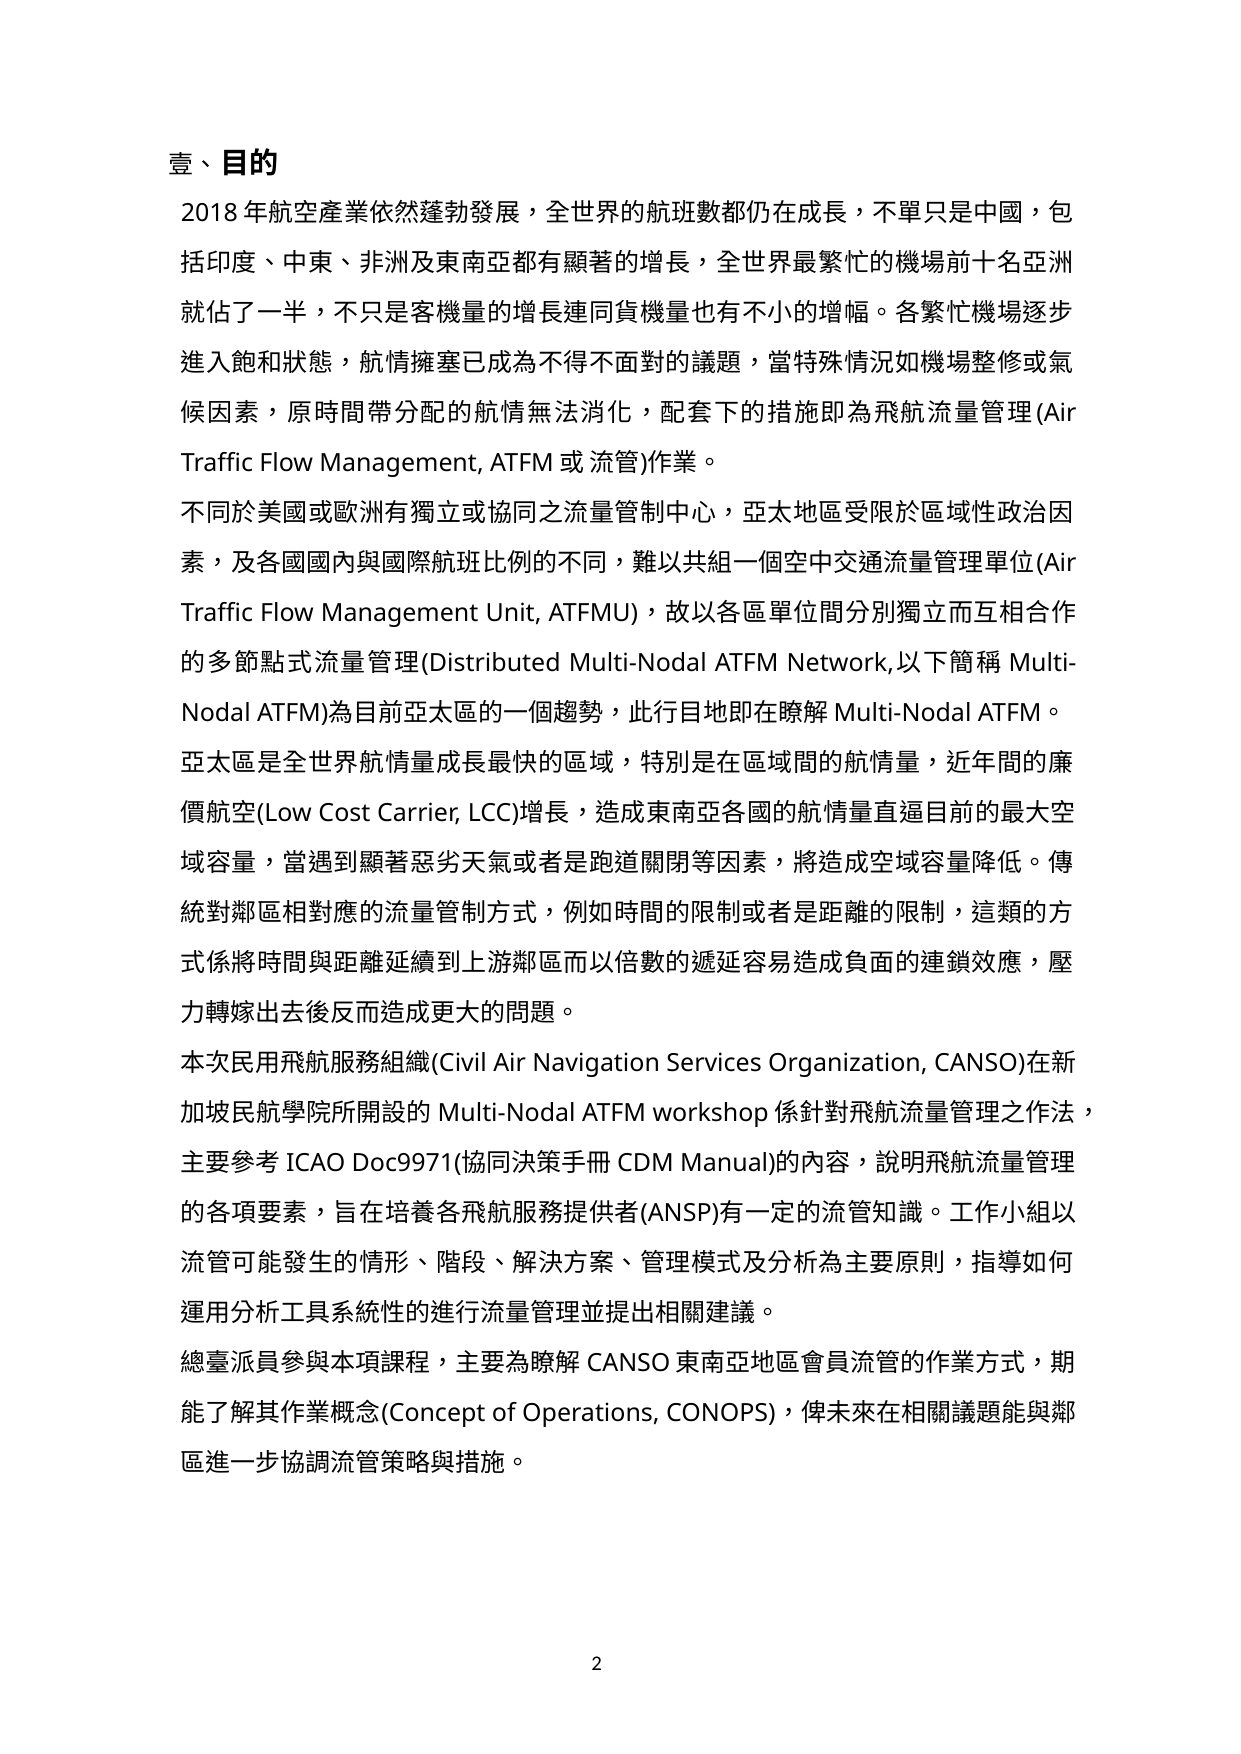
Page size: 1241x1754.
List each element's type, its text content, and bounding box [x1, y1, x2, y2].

list 目的 [168, 119, 1075, 182]
text 本次民用飛航服務組織(Civil Air Navigation Services Organization, CANSO)在新加坡民航學院所開設的Multi-Nodal ATFM workshop係針對飛航流量管理之作法，主要參考ICAO Doc9971(協同決策手冊CDM Manual)的內容，說明飛航流量管理的各項要素，旨在培養各飛航服務提供者(ANSP)有一定的流管知識。工作小組以流管可能發生的情形、階段、解決方案、管理模式及分析為主要原則，指導如何運用分析工具系統性的進行流量管理並提出相關建議。 [181, 1032, 1076, 1332]
text 總臺派員參與本項課程，主要為瞭解CANSO東南亞地區會員流管的作業方式，期能了解其作業概念(Concept of Operations, CONOPS)，俾未來在相關議題能與鄰區進一步協調流管策略與措施。 [181, 1332, 1076, 1482]
text 2018年航空產業依然蓬勃發展，全世界的航班數都仍在成長，不單只是中國，包括印度、中東、非洲及東南亞都有顯著的增長，全世界最繁忙的機場前十名亞洲就佔了一半，不只是客機量的增長連同貨機量也有不小的增幅。各繁忙機場逐步進入飽和狀態，航情擁塞已成為不得不面對的議題，當特殊情況如機場整修或氣候因素，原時間帶分配的航情無法消化，配套下的措施即為飛航流量管理(Air Traffic Flow Management, ATFM或 流管)作業。 [181, 182, 1076, 482]
text 不同於美國或歐洲有獨立或協同之流量管制中心，亞太地區受限於區域性政治因素，及各國國內與國際航班比例的不同，難以共組一個空中交通流量管理單位(Air Traffic Flow Management Unit, ATFMU)，故以各區單位間分別獨立而互相合作的多節點式流量管理(Distributed Multi-Nodal ATFM Network,以下簡稱Multi-Nodal ATFM)為目前亞太區的一個趨勢，此行目地即在瞭解Multi-Nodal ATFM。 [181, 482, 1076, 732]
text 亞太區是全世界航情量成長最快的區域，特別是在區域間的航情量，近年間的廉價航空(Low Cost Carrier, LCC)增長，造成東南亞各國的航情量直逼目前的最大空域容量，當遇到顯著惡劣天氣或者是跑道關閉等因素，將造成空域容量降低。傳統對鄰區相對應的流量管制方式，例如時間的限制或者是距離的限制，這類的方式係將時間與距離延續到上游鄰區而以倍數的遞延容易造成負面的連鎖效應，壓力轉嫁出去後反而造成更大的問題。 [181, 732, 1076, 1032]
